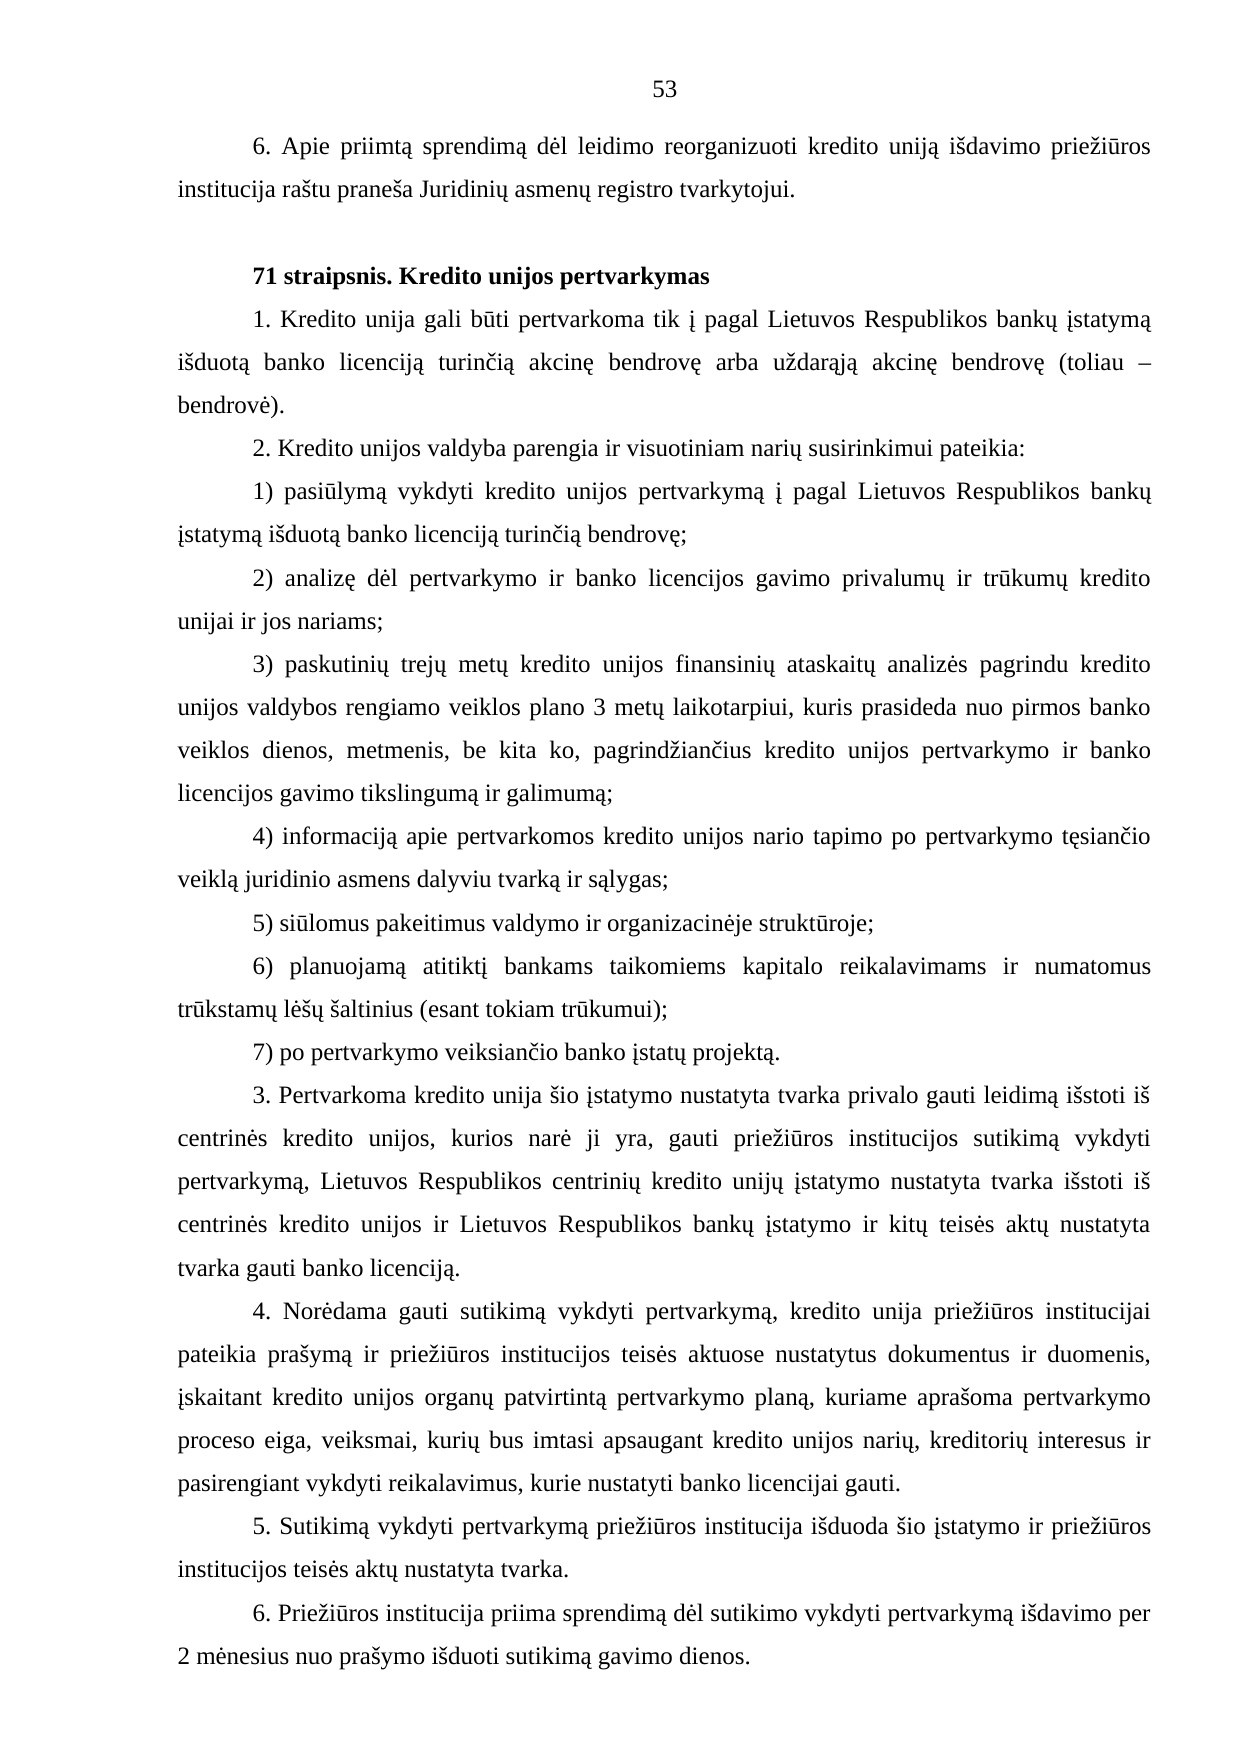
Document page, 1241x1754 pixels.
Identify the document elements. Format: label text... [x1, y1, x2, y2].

text 5) siūlomus pakeitimus valdymo ir organizacinėje struktūroje; [177, 908, 1152, 936]
text 5. Sutikimą vykdyti pertvarkymą priežiūros institucija išduoda šio įstatymo ir priežiūros institucijos teisės aktų nustatyta tvarka. [177, 1511, 1152, 1583]
text 1) pasiūlymą vykdyti kredito unijos pertvarkymą į pagal Lietuvos Respublikos bankų įstatymą išduotą banko licenciją turinčią bendrovę; [177, 476, 1152, 548]
text 4. Norėdama gauti sutikimą vykdyti pertvarkymą, kredito unija priežiūros institucijai pateikia prašymą ir priežiūros institucijos teisės aktuose nustatytus dokumentus ir duomenis, įskaitant kredito unijos organų patvirtintą pertvarkymo planą, kuriame aprašoma pertvarkymo proceso eiga, veiksmai, kurių bus imtasi apsaugant kredito unijos narių, kreditorių interesus ir pasirengiant vykdyti reikalavimus, kurie nustatyti banko licencijai gauti. [177, 1296, 1152, 1497]
text 3) paskutinių trejų metų kredito unijos finansinių ataskaitų analizės pagrindu kredito unijos valdybos rengiamo veiklos plano 3 metų laikotarpiui, kuris prasideda nuo pirmos banko veiklos dienos, metmenis, be kita ko, pagrindžiančius kredito unijos pertvarkymo ir banko licencijos gavimo tikslingumą ir galimumą; [177, 649, 1152, 807]
text 3. Pertvarkoma kredito unija šio įstatymo nustatyta tvarka privalo gauti leidimą išstoti iš centrinės kredito unijos, kurios narė ji yra, gauti priežiūros institucijos sutikimą vykdyti pertvarkymą, Lietuvos Respublikos centrinių kredito unijų įstatymo nustatyta tvarka išstoti iš centrinės kredito unijos ir Lietuvos Respublikos bankų įstatymo ir kitų teisės aktų nustatyta tvarka gauti banko licenciją. [177, 1080, 1152, 1281]
text 2) analizę dėl pertvarkymo ir banko licencijos gavimo privalumų ir trūkumų kredito unijai ir jos nariams; [177, 563, 1152, 634]
text 4) informaciją apie pertvarkomos kredito unijos nario tapimo po pertvarkymo tęsiančio veiklą juridinio asmens dalyviu tvarką ir sąlygas; [177, 821, 1152, 893]
text 6. Apie priimtą sprendimą dėl leidimo reorganizuoti kredito uniją išdavimo priežiūros institucija raštu praneša Juridinių asmenų registro tvarkytojui. [177, 131, 1152, 203]
text 2. Kredito unijos valdyba parengia ir visuotiniam narių susirinkimui pateikia: [177, 433, 1152, 462]
text 7) po pertvarkymo veiksiančio banko įstatų projektą. [177, 1037, 1152, 1066]
text 6. Priežiūros institucija priima sprendimą dėl sutikimo vykdyti pertvarkymą išdavimo per 2 mėnesius nuo prašymo išduoti sutikimą gavimo dienos. [177, 1598, 1152, 1669]
text 1. Kredito unija gali būti pertvarkoma tik į pagal Lietuvos Respublikos bankų įstatymą išduotą banko licenciją turinčią akcinę bendrovę arba uždarąją akcinę bendrovę (toliau – bendrovė). [177, 304, 1152, 419]
text 71 straipsnis. Kredito unijos pertvarkymas [177, 261, 1152, 289]
text 6) planuojamą atitiktį bankams taikomiems kapitalo reikalavimams ir numatomus trūkstamų lėšų šaltinius (esant tokiam trūkumui); [177, 951, 1152, 1023]
